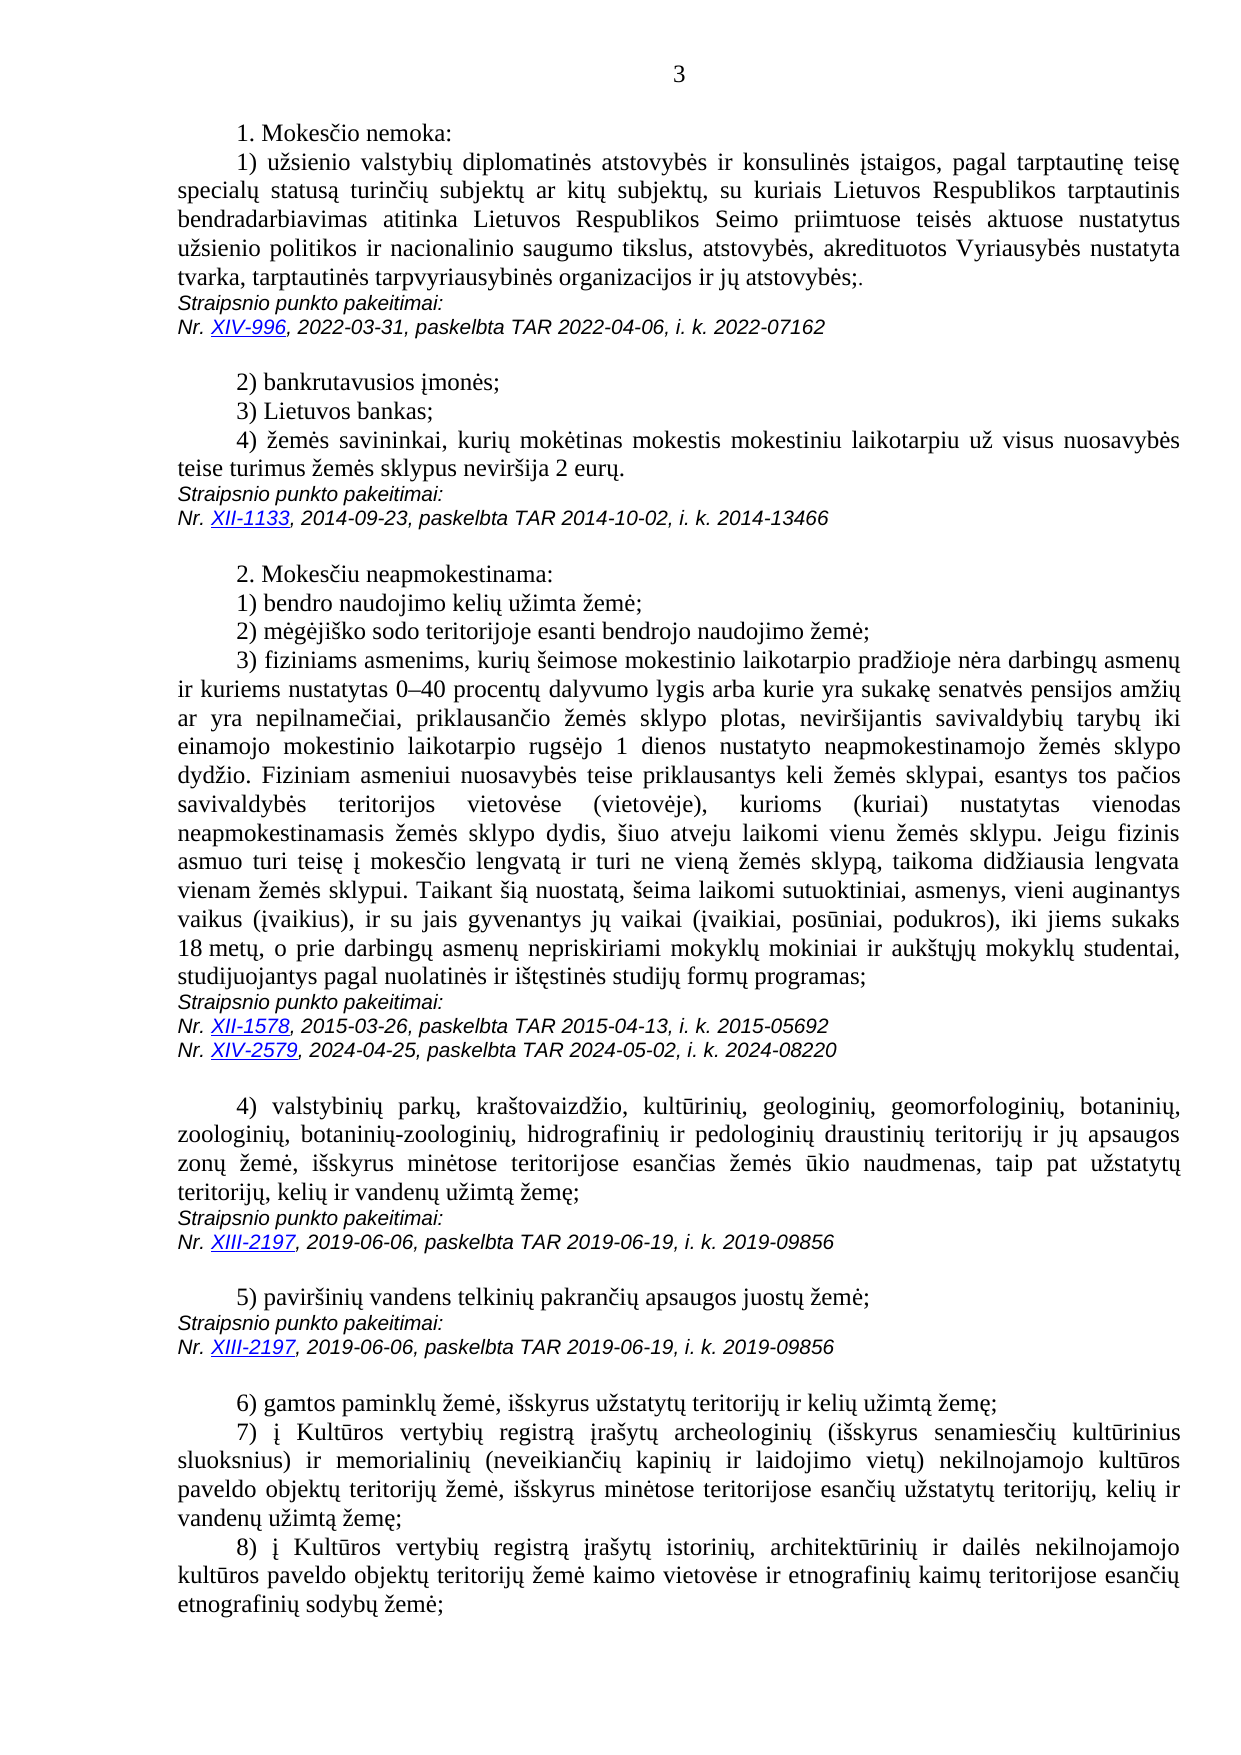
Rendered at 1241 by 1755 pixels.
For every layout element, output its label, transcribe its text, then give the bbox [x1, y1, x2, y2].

text Nr. XIII-2197, 2019-06-06, paskelbta TAR 2019-06-19, i. k. 2019-09856 [177, 1230, 1181, 1254]
text 5) paviršinių vandens telkinių pakrančių apsaugos juostų žemė; [177, 1282, 1181, 1311]
text Straipsnio punkto pakeitimai: [177, 1206, 1181, 1230]
text 8) į Kultūros vertybių registrą įrašytų istorinių, architektūrinių ir dailės nekilnojamojo kultūros paveldo objektų teritorijų žemė kaimo vietovėse ir etnografinių kaimų teritorijose esančių etnografinių sodybų žemė; [177, 1532, 1181, 1618]
text 4) valstybinių parkų, kraštovaizdžio, kultūrinių, geologinių, geomorfologinių, botaninių, zoologinių, botaninių-zoologinių, hidrografinių ir pedologinių draustinių teritorijų ir jų apsaugos zonų žemė, išskyrus minėtose teritorijose esančias žemės ūkio naudmenas, taip pat užstatytų teritorijų, kelių ir vandenų užimtą žemę; [177, 1091, 1181, 1206]
text 4) žemės savininkai, kurių mokėtinas mokestis mokestiniu laikotarpiu už visus nuosavybės teise turimus žemės sklypus neviršija 2 eurų. [177, 425, 1181, 482]
text 2. Mokesčiu neapmokestinama: [177, 559, 1181, 588]
text Nr. XII-1578, 2015-03-26, paskelbta TAR 2015-04-13, i. k. 2015-05692 [177, 1014, 1181, 1038]
text 3) Lietuvos bankas; [177, 396, 1181, 425]
text Straipsnio punkto pakeitimai: [177, 990, 1181, 1014]
text 3) fiziniams asmenims, kurių šeimose mokestinio laikotarpio pradžioje nėra darbingų asmenų ir kuriems nustatytas 0–40 procentų dalyvumo lygis arba kurie yra sukakę senatvės pensijos amžių ar yra nepilnamečiai, priklausančio žemės sklypo plotas, neviršijantis savivaldybių tarybų iki einamojo mokestinio laikotarpio rugsėjo 1 dienos nustatyto neapmokestinamojo žemės sklypo dydžio. Fiziniam asmeniui nuosavybės teise priklausantys keli žemės sklypai, esantys tos pačios savivaldybės teritorijos vietovėse (vietovėje), kurioms (kuriai) nustatytas vienodas neapmokestinamasis žemės sklypo dydis, šiuo atveju laikomi vienu žemės sklypu. Jeigu fizinis asmuo turi teisę į mokesčio lengvatą ir turi ne vieną žemės sklypą, taikoma didžiausia lengvata vienam žemės sklypui. Taikant šią nuostatą, šeima laikomi sutuoktiniai, asmenys, vieni auginantys vaikus (įvaikius), ir su jais gyvenantys jų vaikai (įvaikiai, posūniai, podukros), iki jiems sukaks 18 metų, o prie darbingų asmenų nepriskiriami mokyklų mokiniai ir aukštųjų mokyklų studentai, studijuojantys pagal nuolatinės ir ištęstinės studijų formų programas; [177, 645, 1181, 990]
text 7) į Kultūros vertybių registrą įrašytų archeologinių (išskyrus senamiesčių kultūrinius sluoksnius) ir memorialinių (neveikiančių kapinių ir laidojimo vietų) nekilnojamojo kultūros paveldo objektų teritorijų žemė, išskyrus minėtose teritorijose esančių užstatytų teritorijų, kelių ir vandenų užimtą žemę; [177, 1417, 1181, 1532]
text 1) bendro naudojimo kelių užimta žemė; [177, 588, 1181, 616]
text 6) gamtos paminklų žemė, išskyrus užstatytų teritorijų ir kelių užimtą žemę; [177, 1388, 1181, 1417]
text Straipsnio punkto pakeitimai: [177, 291, 1181, 314]
text Straipsnio punkto pakeitimai: [177, 1311, 1181, 1335]
text Nr. XII-1133, 2014-09-23, paskelbta TAR 2014-10-02, i. k. 2014-13466 [177, 506, 1181, 530]
text Nr. XIV-996, 2022-03-31, paskelbta TAR 2022-04-06, i. k. 2022-07162 [177, 314, 1181, 338]
text 1) užsienio valstybių diplomatinės atstovybės ir konsulinės įstaigos, pagal tarptautinę teisę specialų statusą turinčių subjektų ar kitų subjektų, su kuriais Lietuvos Respublikos tarptautinis bendradarbiavimas atitinka Lietuvos Respublikos Seimo priimtuose teisės aktuose nustatytus užsienio politikos ir nacionalinio saugumo tikslus, atstovybės, akredituotos Vyriausybės nustatyta tvarka, tarptautinės tarpvyriausybinės organizacijos ir jų atstovybės;. [177, 147, 1181, 291]
text Nr. XIV-2579, 2024-04-25, paskelbta TAR 2024-05-02, i. k. 2024-08220 [177, 1038, 1181, 1062]
text Nr. XIII-2197, 2019-06-06, paskelbta TAR 2019-06-19, i. k. 2019-09856 [177, 1335, 1181, 1359]
text 2) mėgėjiško sodo teritorijoje esanti bendrojo naudojimo žemė; [177, 616, 1181, 645]
text Straipsnio punkto pakeitimai: [177, 482, 1181, 506]
text 1. Mokesčio nemoka: [177, 118, 1181, 147]
text 2) bankrutavusios įmonės; [177, 367, 1181, 396]
